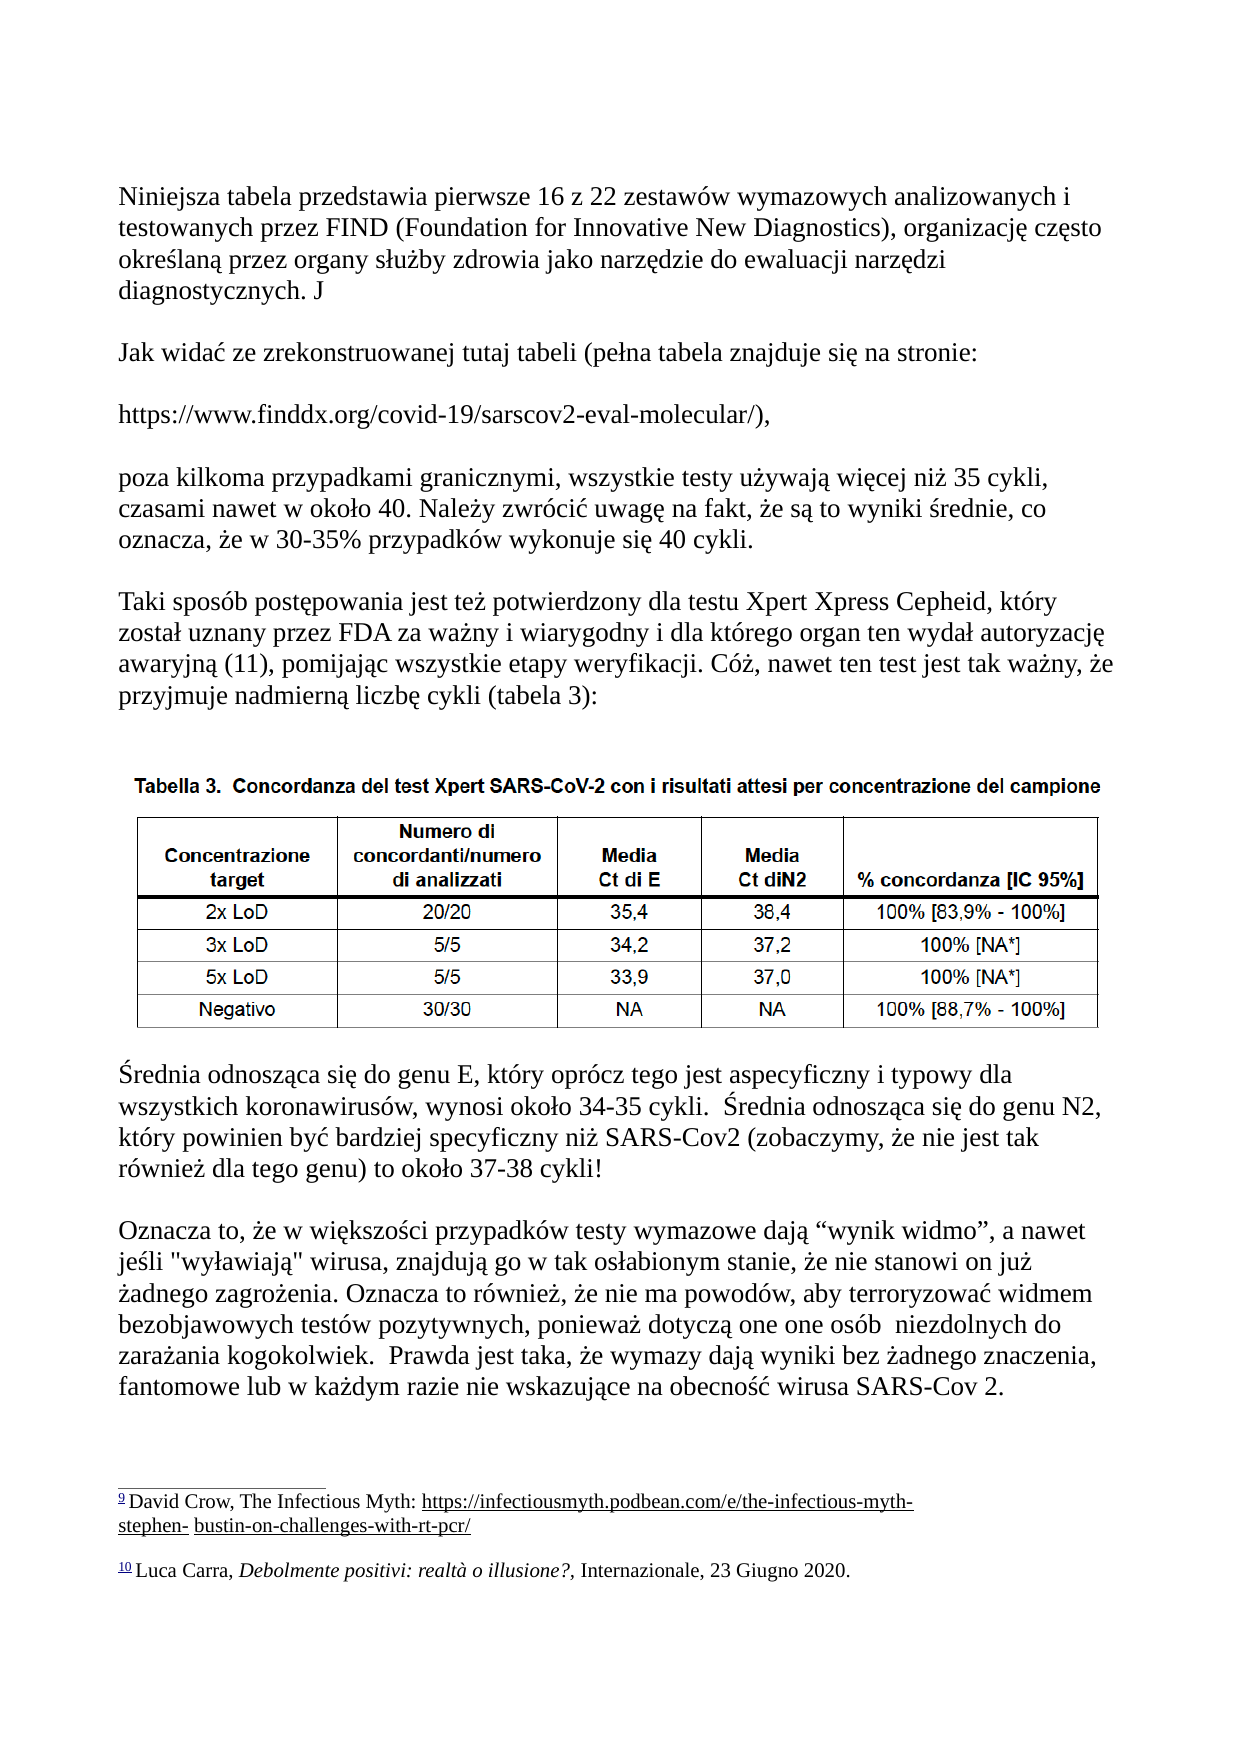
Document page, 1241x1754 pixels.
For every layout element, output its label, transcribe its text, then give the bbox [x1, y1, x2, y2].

text 9 David Crow, The Infectious Myth: https://infectiousmyth.podbean.com/e/the-infectious-myth-stephen- bustin-on-challenges-with-rt-pcr/ [118, 1477, 981, 1537]
text Średnia odnosząca się do genu E, który oprócz tego jest aspecyficzny i typowy dla wszystkich koronawirusów, wynosi około 34-35 cykli. Średnia odnosząca się do genu N2, który powinien być bardziej specyficzny niż SARS-Cov2 (zobaczymy, że nie jest tak również dla tego genu) to około 37-38 cykli! [118, 1059, 1122, 1183]
text Niniejsza tabela przedstawia pierwsze 16 z 22 zestawów wymazowych analizowanych i testowanych przez FIND (Foundation for Innovative New Diagnostics), organizację często określaną przez organy służby zdrowia jako narzędzie do ewaluacji narzędzi diagnostycznych. J Jak widać ze zrekonstruowanej tutaj tabeli (pełna tabela znajduje się na stronie: [118, 180, 1122, 367]
text Taki sposób postępowania jest też potwierdzony dla testu Xpert Xpress Cepheid, który został uznany przez FDA za ważny i wiarygodny i dla którego organ ten wydał autoryzację awaryjną (11), pomijając wszystkie etapy weryfikacji. Cóż, nawet ten test jest tak ważny, że przyjmuje nadmierną liczbę cykli (tabela 3): [118, 554, 1122, 710]
text Oznacza to, że w większości przypadków testy wymazowe dają “wynik widmo”, a nawet jeśli "wyławiają" wirusa, znajdują go w tak osłabionym stanie, że nie stanowi on już żadnego zagrożenia. Oznacza to również, że nie ma powodów, aby terroryzować widmem bezobjawowych testów pozytywnych, ponieważ dotyczą one one osób niezdolnych do zarażania kogokolwiek. Prawda jest taka, że wymazy dają wyniki bez żadnego znaczenia, fantomowe lub w każdym razie nie wskazujące na obecność wirusa SARS-Cov 2. [118, 1183, 1122, 1401]
text poza kilkoma przypadkami granicznymi, wszystkie testy używają więcej niż 35 cykli, czasami nawet w około 40. Należy zwrócić uwagę na fakt, że są to wyniki średnie, co oznacza, że w 30-35% przypadków wykonuje się 40 cykli. [118, 461, 1122, 554]
text 10 Luca Carra, Debolmente positivi: realtà o illusione?, Internazionale, 23 Giugno 2020. [118, 1558, 1122, 1582]
text https://www.finddx.org/covid-19/sarscov2-eval-molecular/), [118, 367, 1122, 429]
